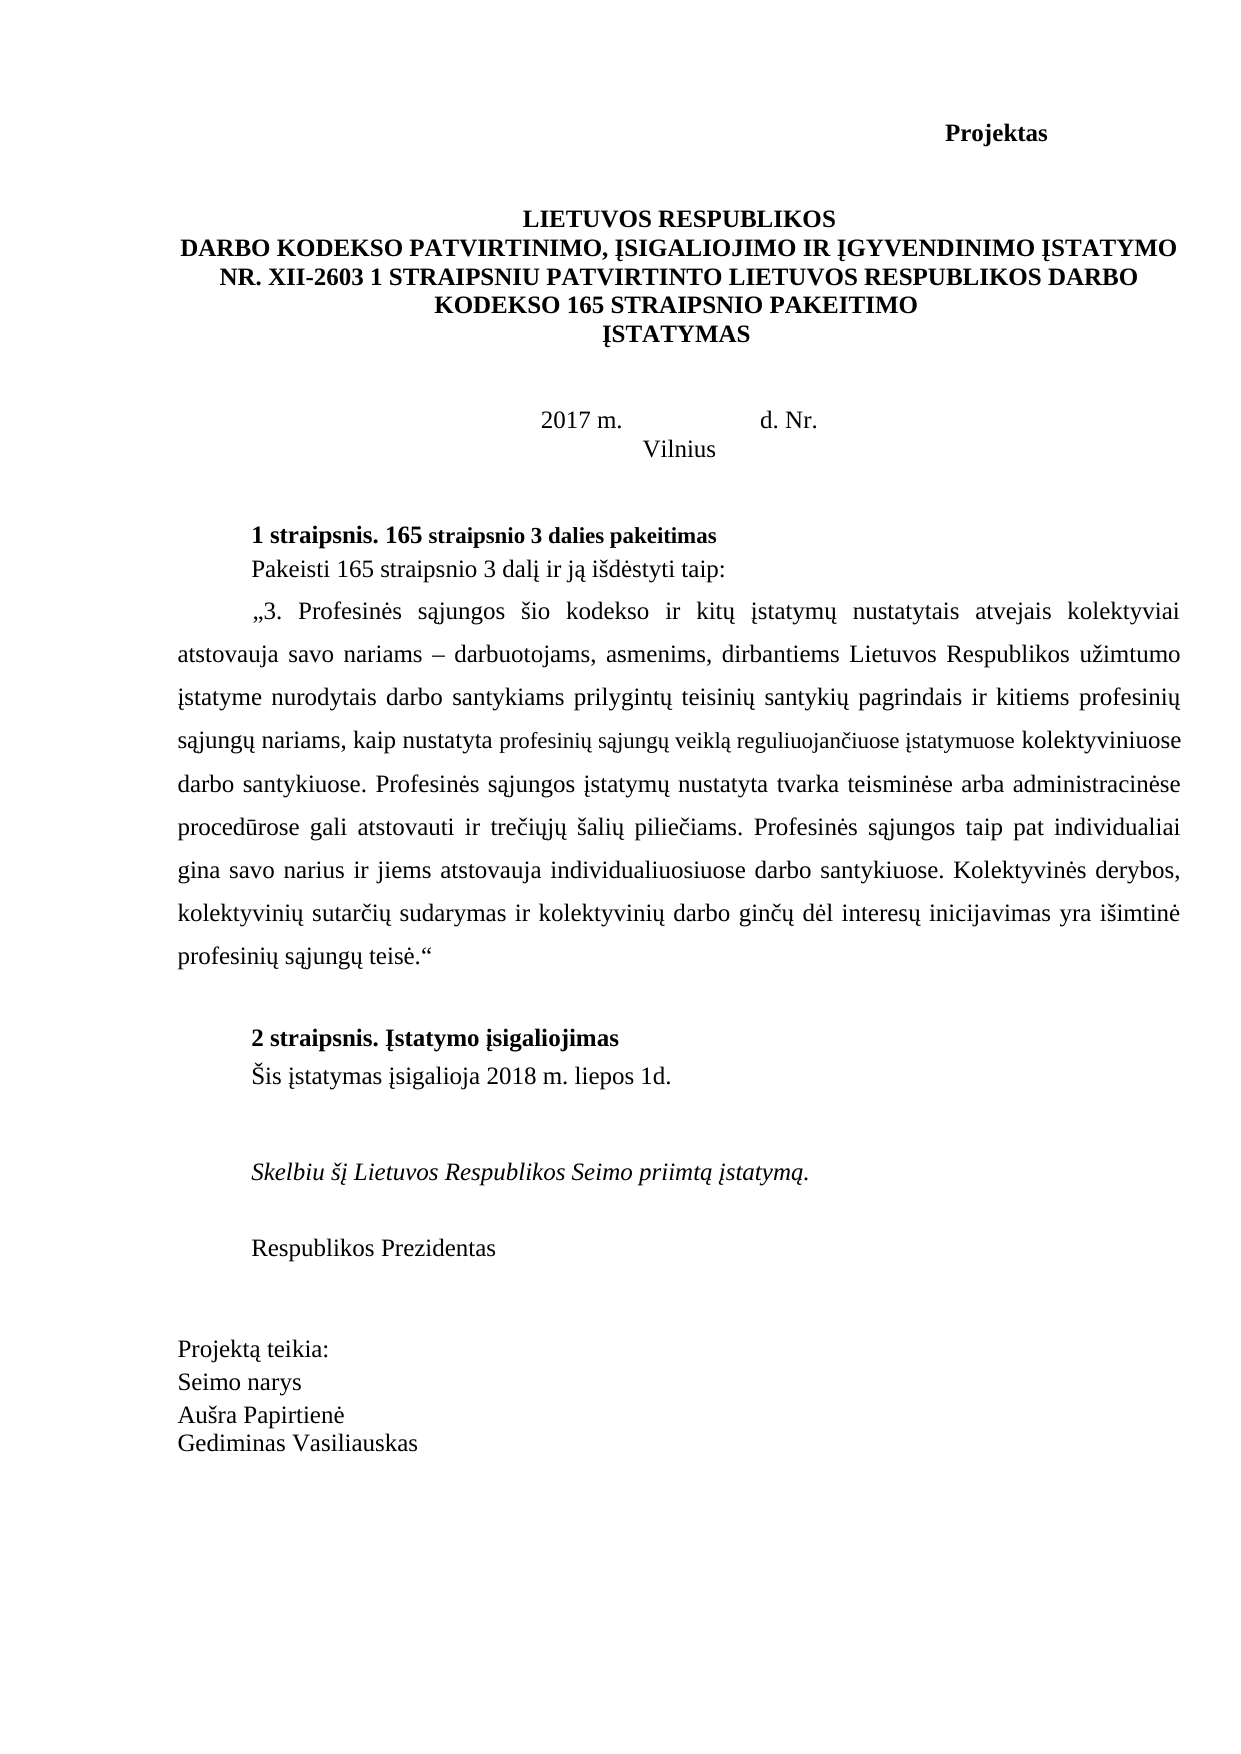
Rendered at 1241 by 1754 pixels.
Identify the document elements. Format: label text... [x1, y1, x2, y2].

text ĮSTATYMAS [177, 319, 1181, 348]
text Respublikos Prezidentas [177, 1233, 1181, 1262]
text Projektą teikia: [177, 1334, 1181, 1362]
text Gediminas Vasiliauskas [177, 1428, 1181, 1457]
text Skelbiu šį Lietuvos Respublikos Seimo priimtą įstatymą. [177, 1157, 1181, 1186]
text 2 straipsnis. Įstatymo įsigaliojimas [177, 1023, 1181, 1051]
text Seimo narys [177, 1367, 1181, 1395]
text 2017 m. d. Nr. Vilnius [177, 406, 1181, 463]
text Šis įstatymas įsigalioja 2018 m. liepos 1d. [177, 1061, 1181, 1090]
text 1 straipsnis. 165 straipsnio 3 dalies pakeitimas [177, 521, 1181, 549]
text Aušra Papirtienė [177, 1400, 1181, 1428]
text DARBO KODEKSO PATVIRTINIMO, ĮSIGALIOJIMO IR ĮGYVENDINIMO ĮSTATYMO NR. XII-2603 1 STRAIPSNIU PATVIRTINTO LIETUVOS RESPUBLIKOS DARBO KODEKSO 165 STRAIPSNIO PAKEITIMO [177, 233, 1181, 319]
text Projektas [219, 118, 1181, 147]
text Pakeisti 165 straipsnio 3 dalį ir ją išdėstyti taip: [251, 554, 1181, 582]
text „3. Profesinės sąjungos šio kodekso ir kitų įstatymų nustatytais atvejais kolektyviai atstovauja savo nariams – darbuotojams, asmenims, dirbantiems Lietuvos Respublikos užimtumo įstatyme nurodytais darbo santykiams prilygintų teisinių santykių pagrindais ir kitiems profesinių sąjungų nariams, kaip nustatyta profesinių sąjungų veiklą reguliuojančiuose įstatymuose kolektyviniuose darbo santykiuose. Profesinės sąjungos įstatymų nustatyta tvarka teisminėse arba administracinėse procedūrose gali atstovauti ir trečiųjų šalių piliečiams. Profesinės sąjungos taip pat individualiai gina savo narius ir jiems atstovauja individualiuosiuose darbo santykiuose. Kolektyvinės derybos, kolektyvinių sutarčių sudarymas ir kolektyvinių darbo ginčų dėl interesų inicijavimas yra išimtinė profesinių sąjungų teisė.“ [177, 596, 1181, 970]
text LIETUVOS RESPUBLIKOS [177, 204, 1181, 233]
